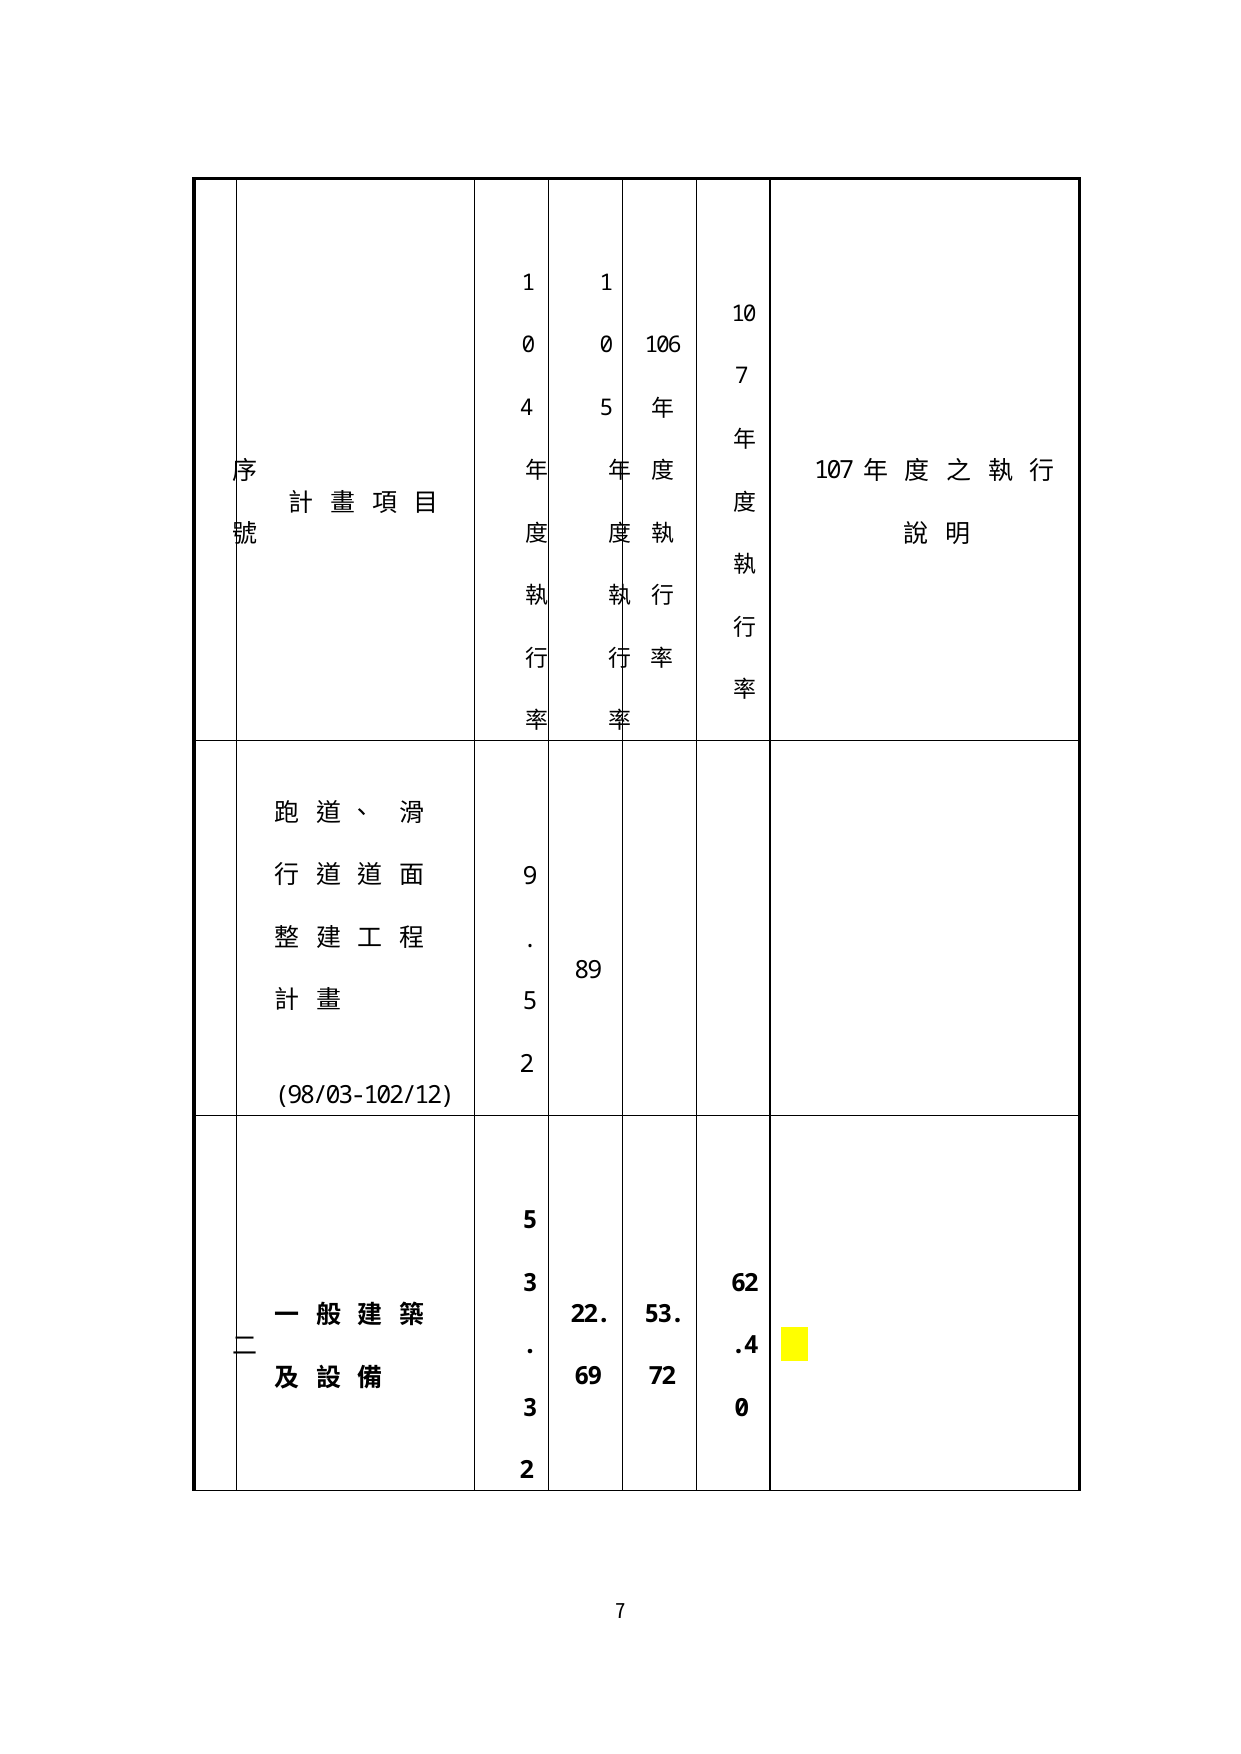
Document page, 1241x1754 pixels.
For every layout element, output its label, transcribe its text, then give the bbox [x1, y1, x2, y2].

table_cell 53.72 [623, 1116, 696, 1490]
table_header 105年度執行率 [549, 180, 622, 740]
table_cell 53.32 [475, 1116, 548, 1490]
table_header 計畫項目 [237, 180, 474, 740]
table_cell 二 [196, 1116, 236, 1490]
table_cell 5 [196, 741, 236, 1115]
table_cell 22.69 [549, 1116, 622, 1490]
table_header 106年度執行率 [623, 180, 696, 740]
table_header 107年度之執行說明 [771, 180, 1078, 740]
table_header 107年度執行率 [697, 180, 769, 740]
table_cell - [697, 741, 769, 1115]
table_cell 跑道、滑行道道面整建工程計畫 (98/03-102/12) [237, 741, 474, 1115]
table_cell 89 [549, 741, 622, 1115]
table_header 104年度執行率 [475, 180, 548, 740]
table_cell 一般建築及設備 [237, 1116, 474, 1490]
table_header 序號 [196, 180, 236, 740]
table_cell - [771, 741, 1078, 1115]
table_cell [771, 1116, 1078, 1490]
table_cell 9.52 [475, 741, 548, 1115]
table_cell 62.40 [697, 1116, 769, 1490]
table_cell - [623, 741, 696, 1115]
